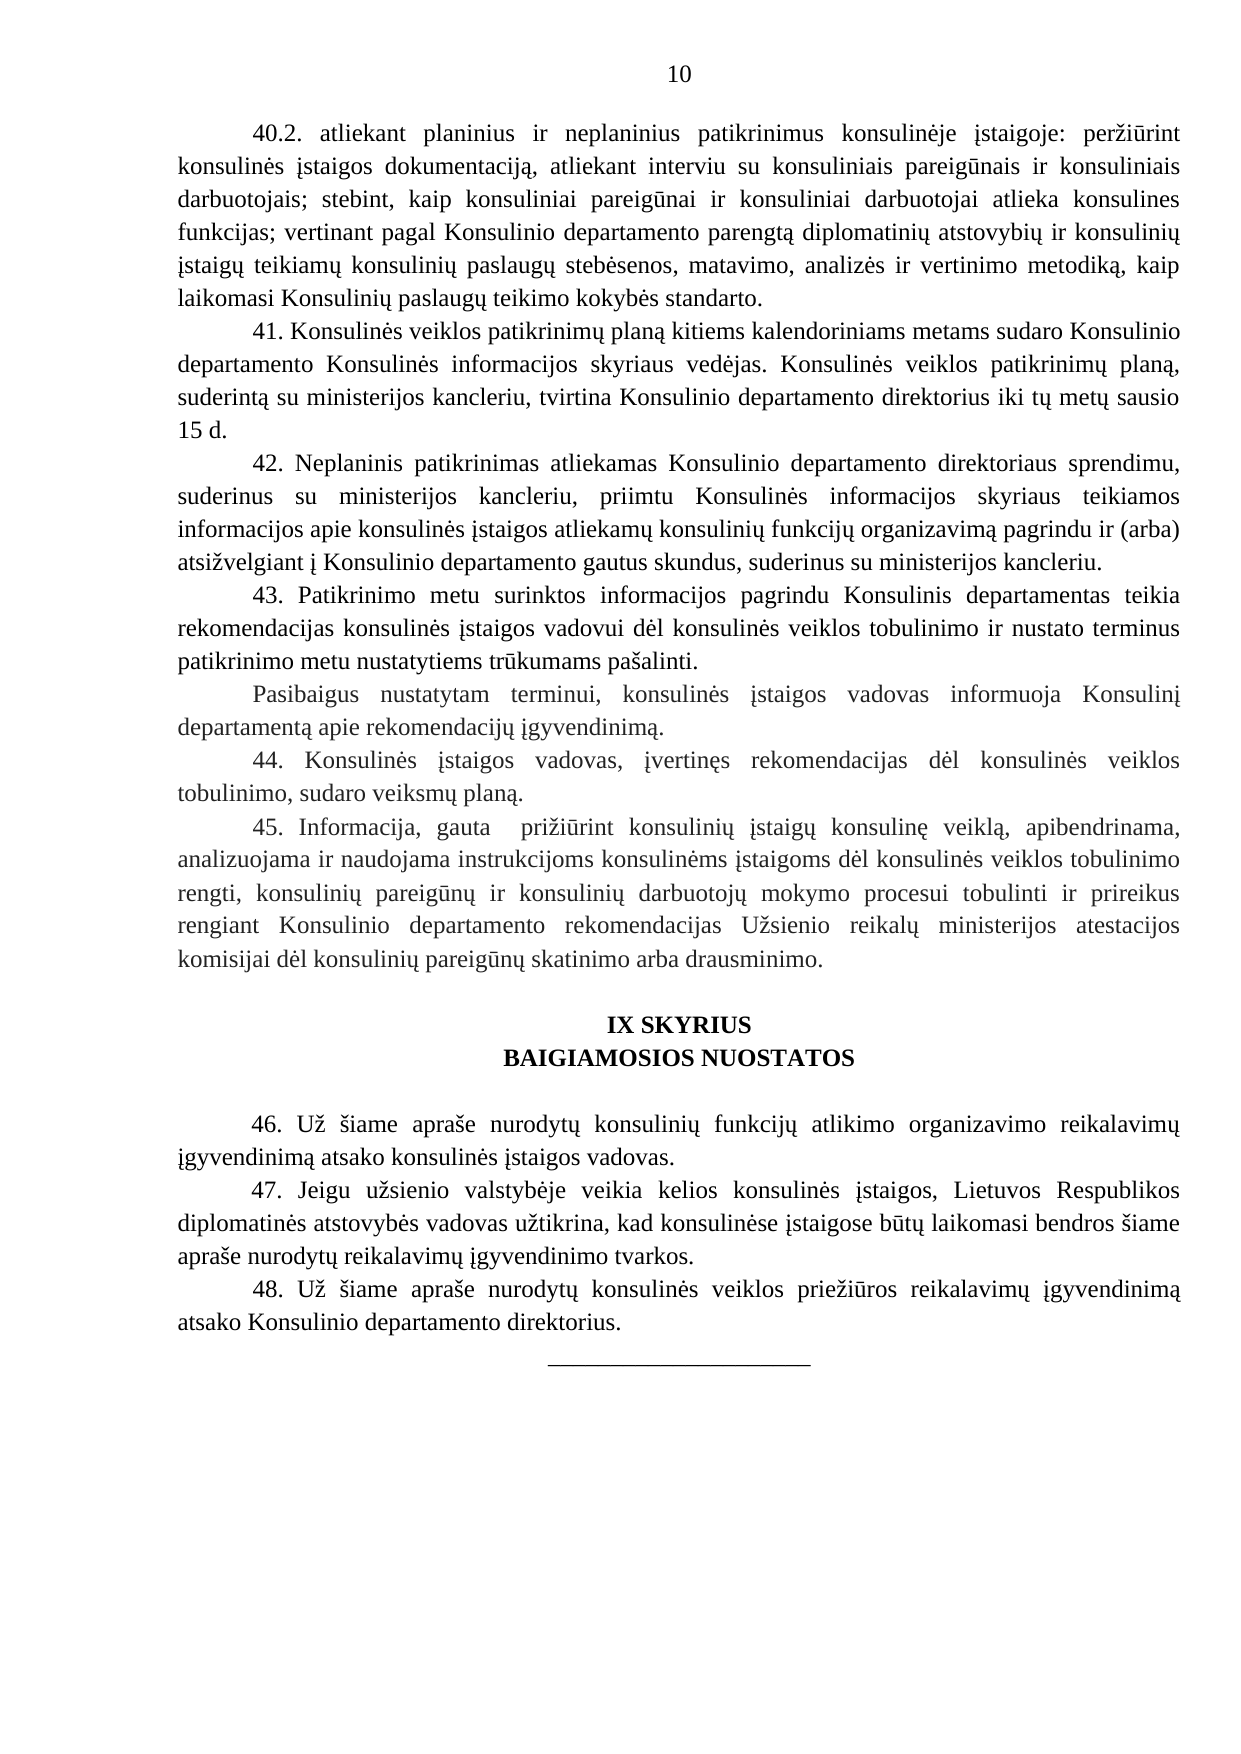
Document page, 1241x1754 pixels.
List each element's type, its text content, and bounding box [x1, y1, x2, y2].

text 48. Už šiame apraše nurodytų konsulinės veiklos priežiūros reikalavimų įgyvendinimą atsako Konsulinio departamento direktorius. [177, 1274, 1181, 1336]
text 43. Patikrinimo metu surinktos informacijos pagrindu Konsulinis departamentas teikia rekomendacijas konsulinės įstaigos vadovui dėl konsulinės veiklos tobulinimo ir nustato terminus patikrinimo metu nustatytiems trūkumams pašalinti. [177, 580, 1181, 675]
text 41. Konsulinės veiklos patikrinimų planą kitiems kalendoriniams metams sudaro Konsulinio departamento Konsulinės informacijos skyriaus vedėjas. Konsulinės veiklos patikrinimų planą, suderintą su ministerijos kancleriu, tvirtina Konsulinio departamento direktorius iki tų metų sausio 15 d. [177, 316, 1181, 444]
text Pasibaigus nustatytam terminui, konsulinės įstaigos vadovas informuoja Konsulinį departamentą apie rekomendacijų įgyvendinimą. [177, 679, 1181, 741]
text 47. Jeigu užsienio valstybėje veikia kelios konsulinės įstaigos, Lietuvos Respublikos diplomatinės atstovybės vadovas užtikrina, kad konsulinėse įstaigose būtų laikomasi bendros šiame apraše nurodytų reikalavimų įgyvendinimo tvarkos. [177, 1175, 1181, 1269]
text 45. Informacija, gauta prižiūrint konsulinių įstaigų konsulinę veiklą, apibendrinama, analizuojama ir naudojama instrukcijoms konsulinėms įstaigoms dėl konsulinės veiklos tobulinimo rengti, konsulinių pareigūnų ir konsulinių darbuotojų mokymo procesui tobulinti ir prireikus rengiant Konsulinio departamento rekomendacijas Užsienio reikalų ministerijos atestacijos komisijai dėl konsulinių pareigūnų skatinimo arba drausminimo. [177, 812, 1181, 972]
text 40.2. atliekant planinius ir neplaninius patikrinimus konsulinėje įstaigoje: peržiūrint konsulinės įstaigos dokumentaciją, atliekant interviu su konsuliniais pareigūnais ir konsuliniais darbuotojais; stebint, kaip konsuliniai pareigūnai ir konsuliniai darbuotojai atlieka konsulines funkcijas; vertinant pagal Konsulinio departamento parengtą diplomatinių atstovybių ir konsulinių įstaigų teikiamų konsulinių paslaugų stebėsenos, matavimo, analizės ir vertinimo metodiką, kaip laikomasi Konsulinių paslaugų teikimo kokybės standarto. [177, 118, 1181, 312]
text BAIGIAMOSIOS NUOSTATOS [177, 1043, 1181, 1071]
text _____________________ [177, 1340, 1181, 1369]
text 44. Konsulinės įstaigos vadovas, įvertinęs rekomendacijas dėl konsulinės veiklos tobulinimo, sudaro veiksmų planą. [177, 746, 1181, 807]
text 46. Už šiame apraše nurodytų konsulinių funkcijų atlikimo organizavimo reikalavimų įgyvendinimą atsako konsulinės įstaigos vadovas. [177, 1109, 1181, 1171]
text IX SKYRIUS [177, 1010, 1181, 1038]
text 42. Neplaninis patikrinimas atliekamas Konsulinio departamento direktoriaus sprendimu, suderinus su ministerijos kancleriu, priimtu Konsulinės informacijos skyriaus teikiamos informacijos apie konsulinės įstaigos atliekamų konsulinių funkcijų organizavimą pagrindu ir (arba) atsižvelgiant į Konsulinio departamento gautus skundus, suderinus su ministerijos kancleriu. [177, 448, 1181, 576]
